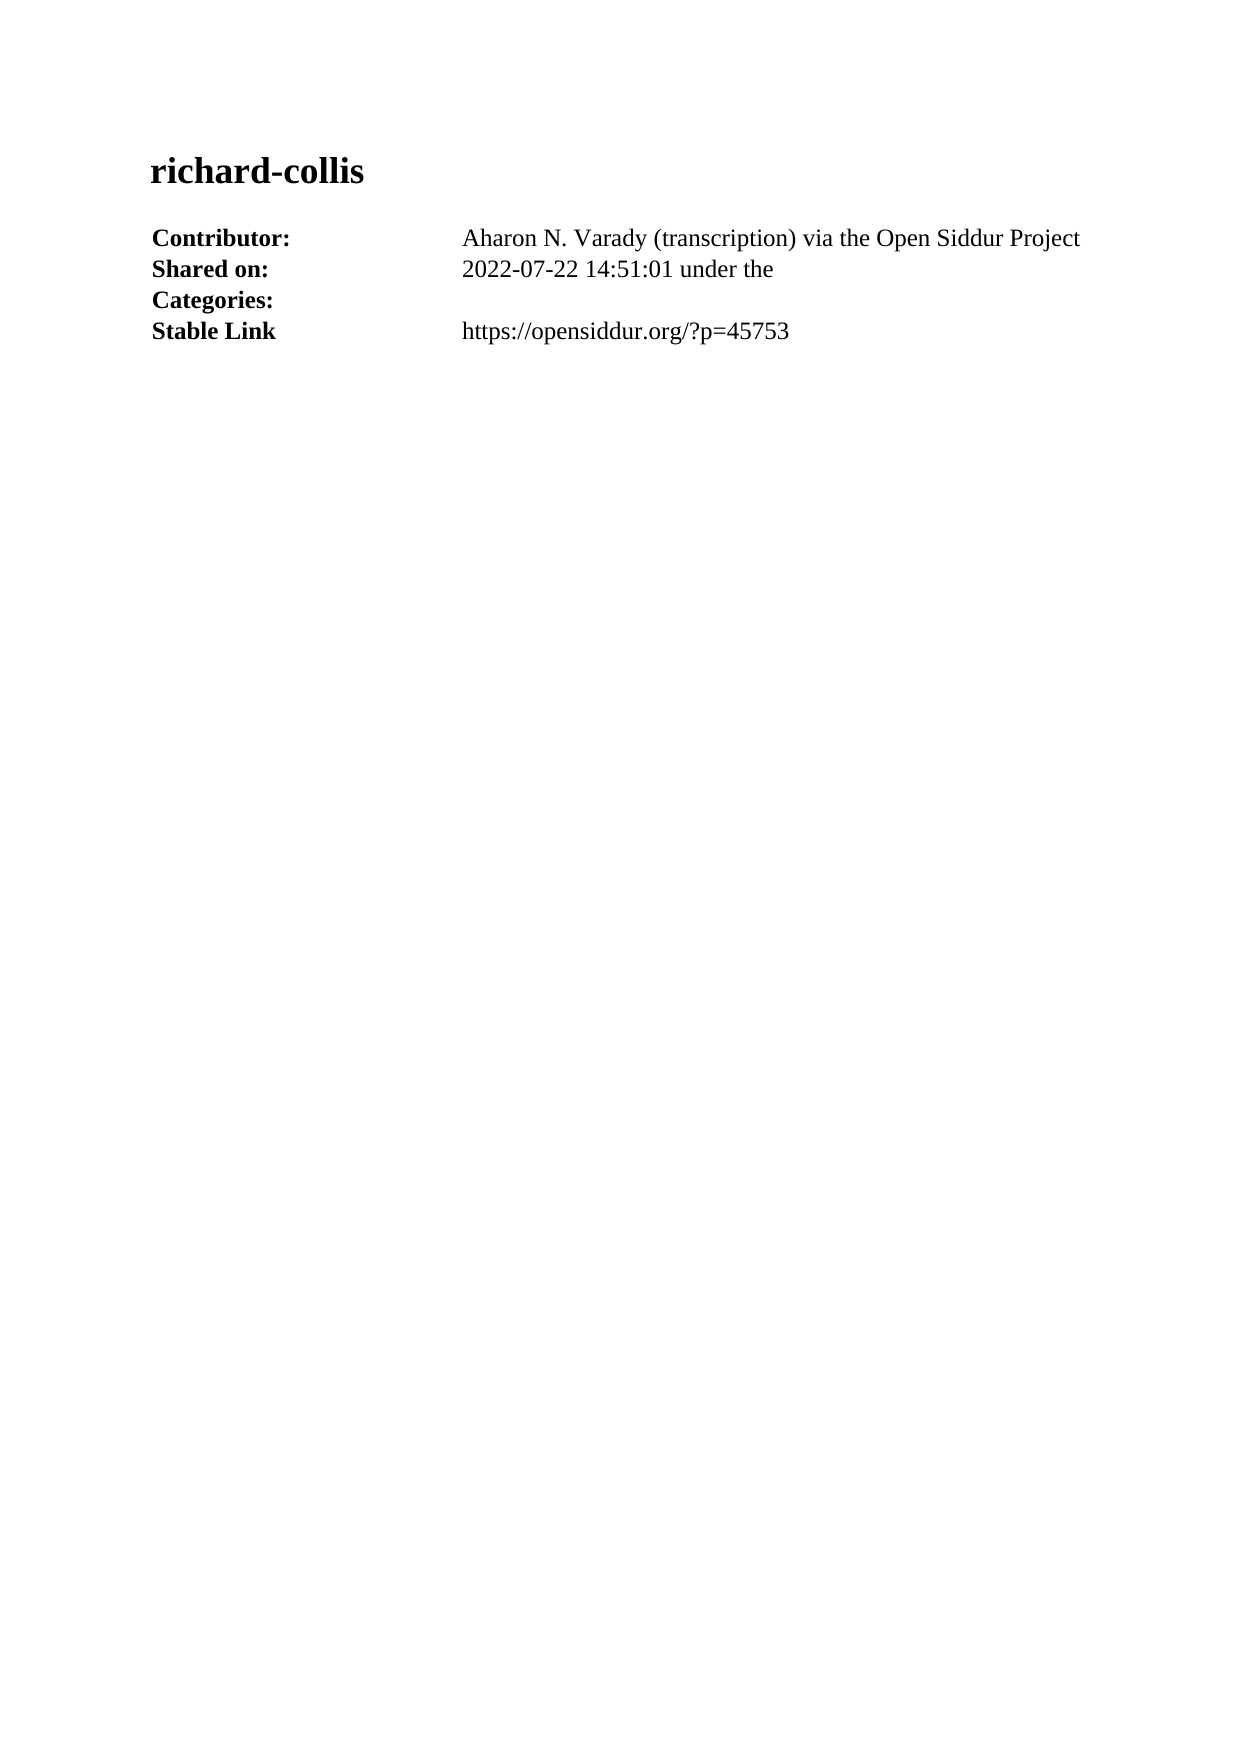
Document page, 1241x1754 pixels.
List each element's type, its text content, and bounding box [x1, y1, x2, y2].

table_header Aharon N. Varady (transcription) via the Open Siddur Project [460, 223, 1090, 253]
table_cell Shared on: [150, 254, 460, 284]
table_header Contributor: [150, 223, 460, 253]
table_cell https://opensiddur.org/?p=45753 [460, 315, 1090, 346]
subtitle richard-collis [150, 150, 1090, 192]
table_cell Categories: [150, 284, 460, 315]
table_cell [460, 284, 1090, 315]
table_cell 2022-07-22 14:51:01 under the [460, 254, 1090, 284]
table_cell Stable Link [150, 315, 460, 346]
